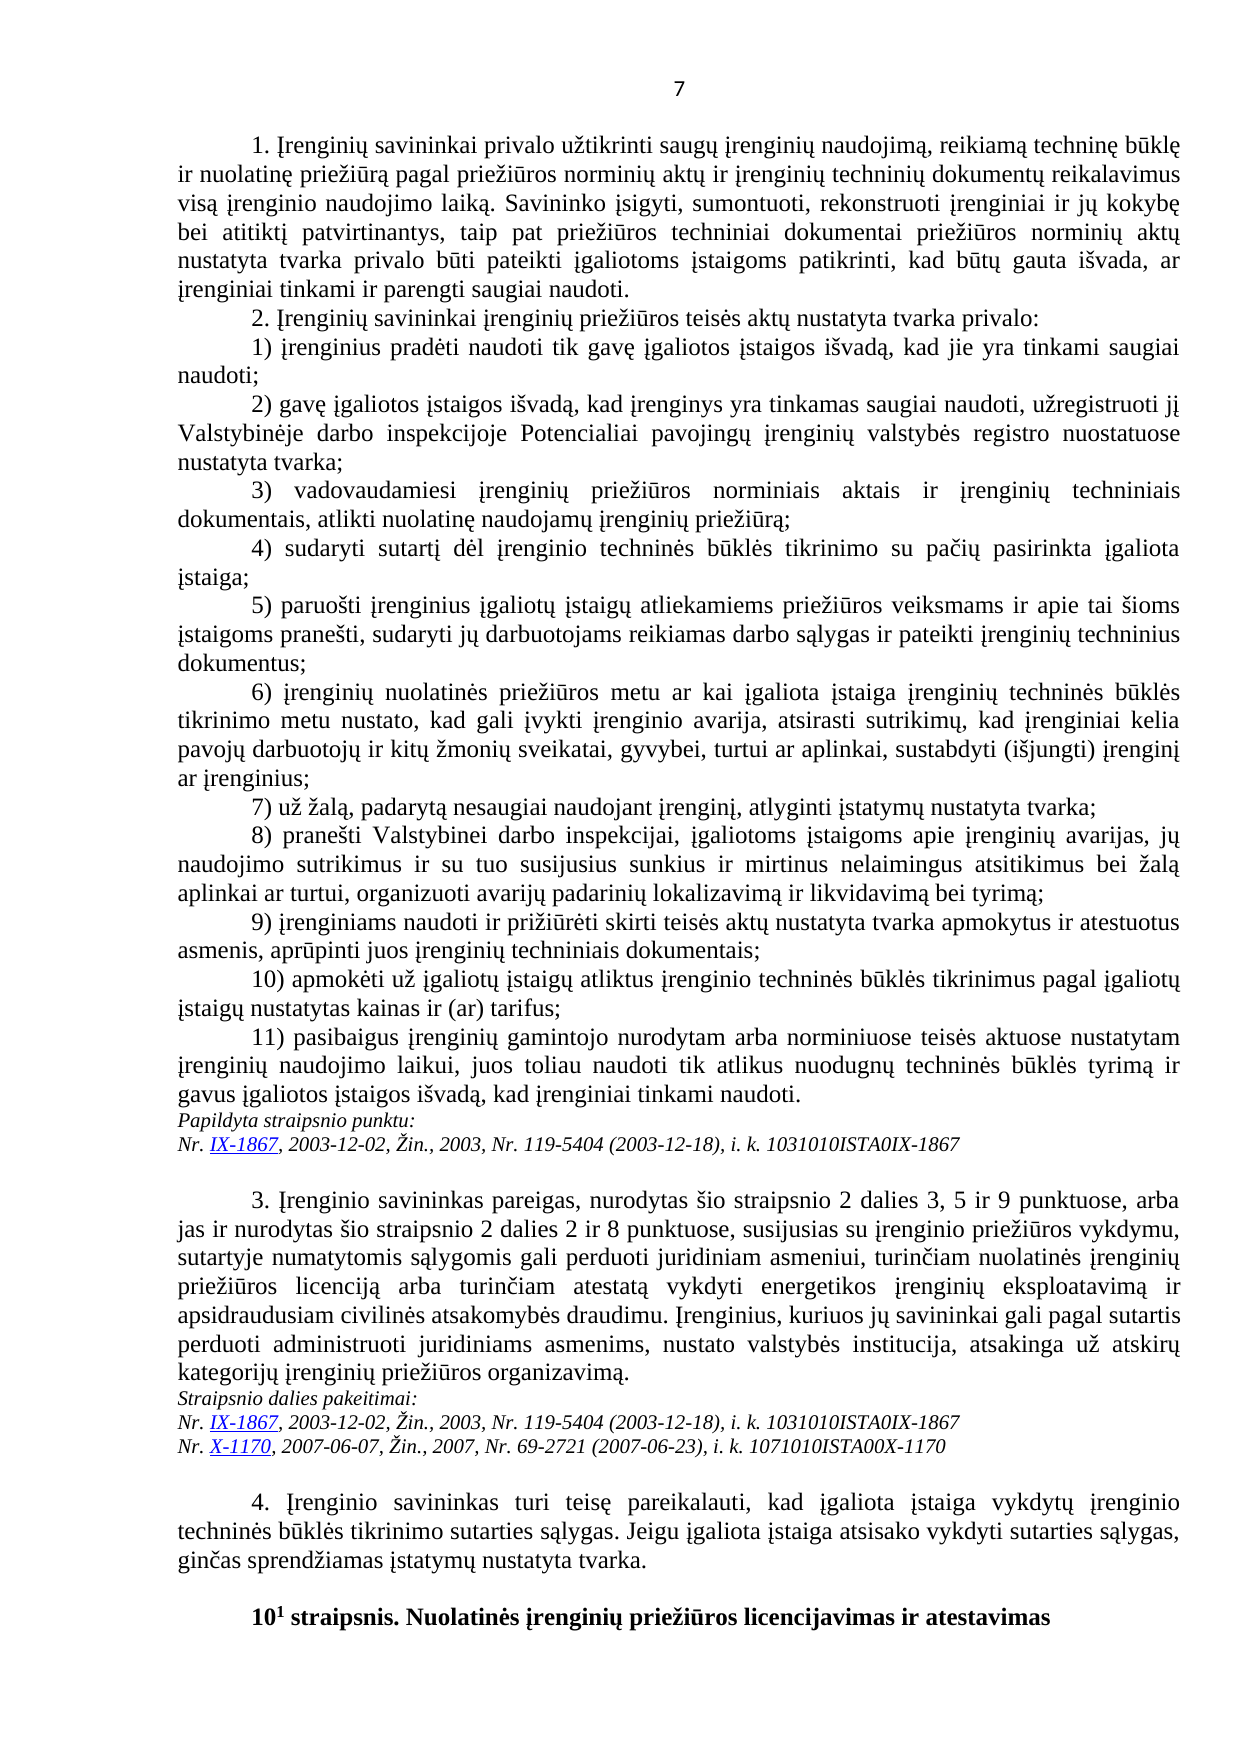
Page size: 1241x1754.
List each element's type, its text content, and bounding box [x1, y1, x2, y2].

text 9) įrenginiams naudoti ir prižiūrėti skirti teisės aktų nustatyta tvarka apmokytus ir atestuotus asmenis, aprūpinti juos įrenginių techniniais dokumentais; [177, 907, 1181, 964]
text 2. Įrenginių savininkai įrenginių priežiūros teisės aktų nustatyta tvarka privalo: [177, 303, 1181, 332]
text Straipsnio dalies pakeitimai: [177, 1386, 1181, 1410]
text 1. Įrenginių savininkai privalo užtikrinti saugų įrenginių naudojimą, reikiamą techninę būklę ir nuolatinę priežiūrą pagal priežiūros norminių aktų ir įrenginių techninių dokumentų reikalavimus visą įrenginio naudojimo laiką. Savininko įsigyti, sumontuoti, rekonstruoti įrenginiai ir jų kokybę bei atitiktį patvirtinantys, taip pat priežiūros techniniai dokumentai priežiūros norminių aktų nustatyta tvarka privalo būti pateikti įgaliotoms įstaigoms patikrinti, kad būtų gauta išvada, ar įrenginiai tinkami ir parengti saugiai naudoti. [177, 131, 1181, 303]
text 4. Įrenginio savininkas turi teisę pareikalauti, kad įgaliota įstaiga vykdytų įrenginio techninės būklės tikrinimo sutarties sąlygas. Jeigu įgaliota įstaiga atsisako vykdyti sutarties sąlygas, ginčas sprendžiamas įstatymų nustatyta tvarka. [177, 1487, 1181, 1573]
text 4) sudaryti sutartį dėl įrenginio techninės būklės tikrinimo su pačių pasirinkta įgaliota įstaiga; [177, 533, 1181, 591]
text Nr. X-1170, 2007-06-07, Žin., 2007, Nr. 69-2721 (2007-06-23), i. k. 1071010ISTA00X-1170 [177, 1434, 1181, 1458]
text 5) paruošti įrenginius įgaliotų įstaigų atliekamiems priežiūros veiksmams ir apie tai šioms įstaigoms pranešti, sudaryti jų darbuotojams reikiamas darbo sąlygas ir pateikti įrenginių techninius dokumentus; [177, 591, 1181, 677]
text Papildyta straipsnio punktu: [177, 1108, 1181, 1132]
text 1) įrenginius pradėti naudoti tik gavę įgaliotos įstaigos išvadą, kad jie yra tinkami saugiai naudoti; [177, 332, 1181, 389]
text 2) gavę įgaliotos įstaigos išvadą, kad įrenginys yra tinkamas saugiai naudoti, užregistruoti jį Valstybinėje darbo inspekcijoje Potencialiai pavojingų įrenginių valstybės registro nuostatuose nustatyta tvarka; [177, 389, 1181, 476]
text 8) pranešti Valstybinei darbo inspekcijai, įgaliotoms įstaigoms apie įrenginių avarijas, jų naudojimo sutrikimus ir su tuo susijusius sunkius ir mirtinus nelaimingus atsitikimus bei žalą aplinkai ar turtui, organizuoti avarijų padarinių lokalizavimą ir likvidavimą bei tyrimą; [177, 821, 1181, 907]
text Nr. IX-1867, 2003-12-02, Žin., 2003, Nr. 119-5404 (2003-12-18), i. k. 1031010ISTA0IX-1867 [177, 1410, 1181, 1434]
text 101 straipsnis. Nuolatinės įrenginių priežiūros licencijavimas ir atestavimas [177, 1602, 1181, 1631]
text 10) apmokėti už įgaliotų įstaigų atliktus įrenginio techninės būklės tikrinimus pagal įgaliotų įstaigų nustatytas kainas ir (ar) tarifus; [177, 964, 1181, 1022]
text 3) vadovaudamiesi įrenginių priežiūros norminiais aktais ir įrenginių techniniais dokumentais, atlikti nuolatinę naudojamų įrenginių priežiūrą; [177, 476, 1181, 533]
text 3. Įrenginio savininkas pareigas, nurodytas šio straipsnio 2 dalies 3, 5 ir 9 punktuose, arba jas ir nurodytas šio straipsnio 2 dalies 2 ir 8 punktuose, susijusias su įrenginio priežiūros vykdymu, sutartyje numatytomis sąlygomis gali perduoti juridiniam asmeniui, turinčiam nuolatinės įrenginių priežiūros licenciją arba turinčiam atestatą vykdyti energetikos įrenginių eksploatavimą ir apsidraudusiam civilinės atsakomybės draudimu. Įrenginius, kuriuos jų savininkai gali pagal sutartis perduoti administruoti juridiniams asmenims, nustato valstybės institucija, atsakinga už atskirų kategorijų įrenginių priežiūros organizavimą. [177, 1185, 1181, 1386]
text 6) įrenginių nuolatinės priežiūros metu ar kai įgaliota įstaiga įrenginių techninės būklės tikrinimo metu nustato, kad gali įvykti įrenginio avarija, atsirasti sutrikimų, kad įrenginiai kelia pavojų darbuotojų ir kitų žmonių sveikatai, gyvybei, turtui ar aplinkai, sustabdyti (išjungti) įrenginį ar įrenginius; [177, 677, 1181, 792]
text 11) pasibaigus įrenginių gamintojo nurodytam arba norminiuose teisės aktuose nustatytam įrenginių naudojimo laikui, juos toliau naudoti tik atlikus nuodugnų techninės būklės tyrimą ir gavus įgaliotos įstaigos išvadą, kad įrenginiai tinkami naudoti. [177, 1022, 1181, 1108]
text Nr. IX-1867, 2003-12-02, Žin., 2003, Nr. 119-5404 (2003-12-18), i. k. 1031010ISTA0IX-1867 [177, 1132, 1181, 1156]
text 7) už žalą, padarytą nesaugiai naudojant įrenginį, atlyginti įstatymų nustatyta tvarka; [177, 792, 1181, 821]
